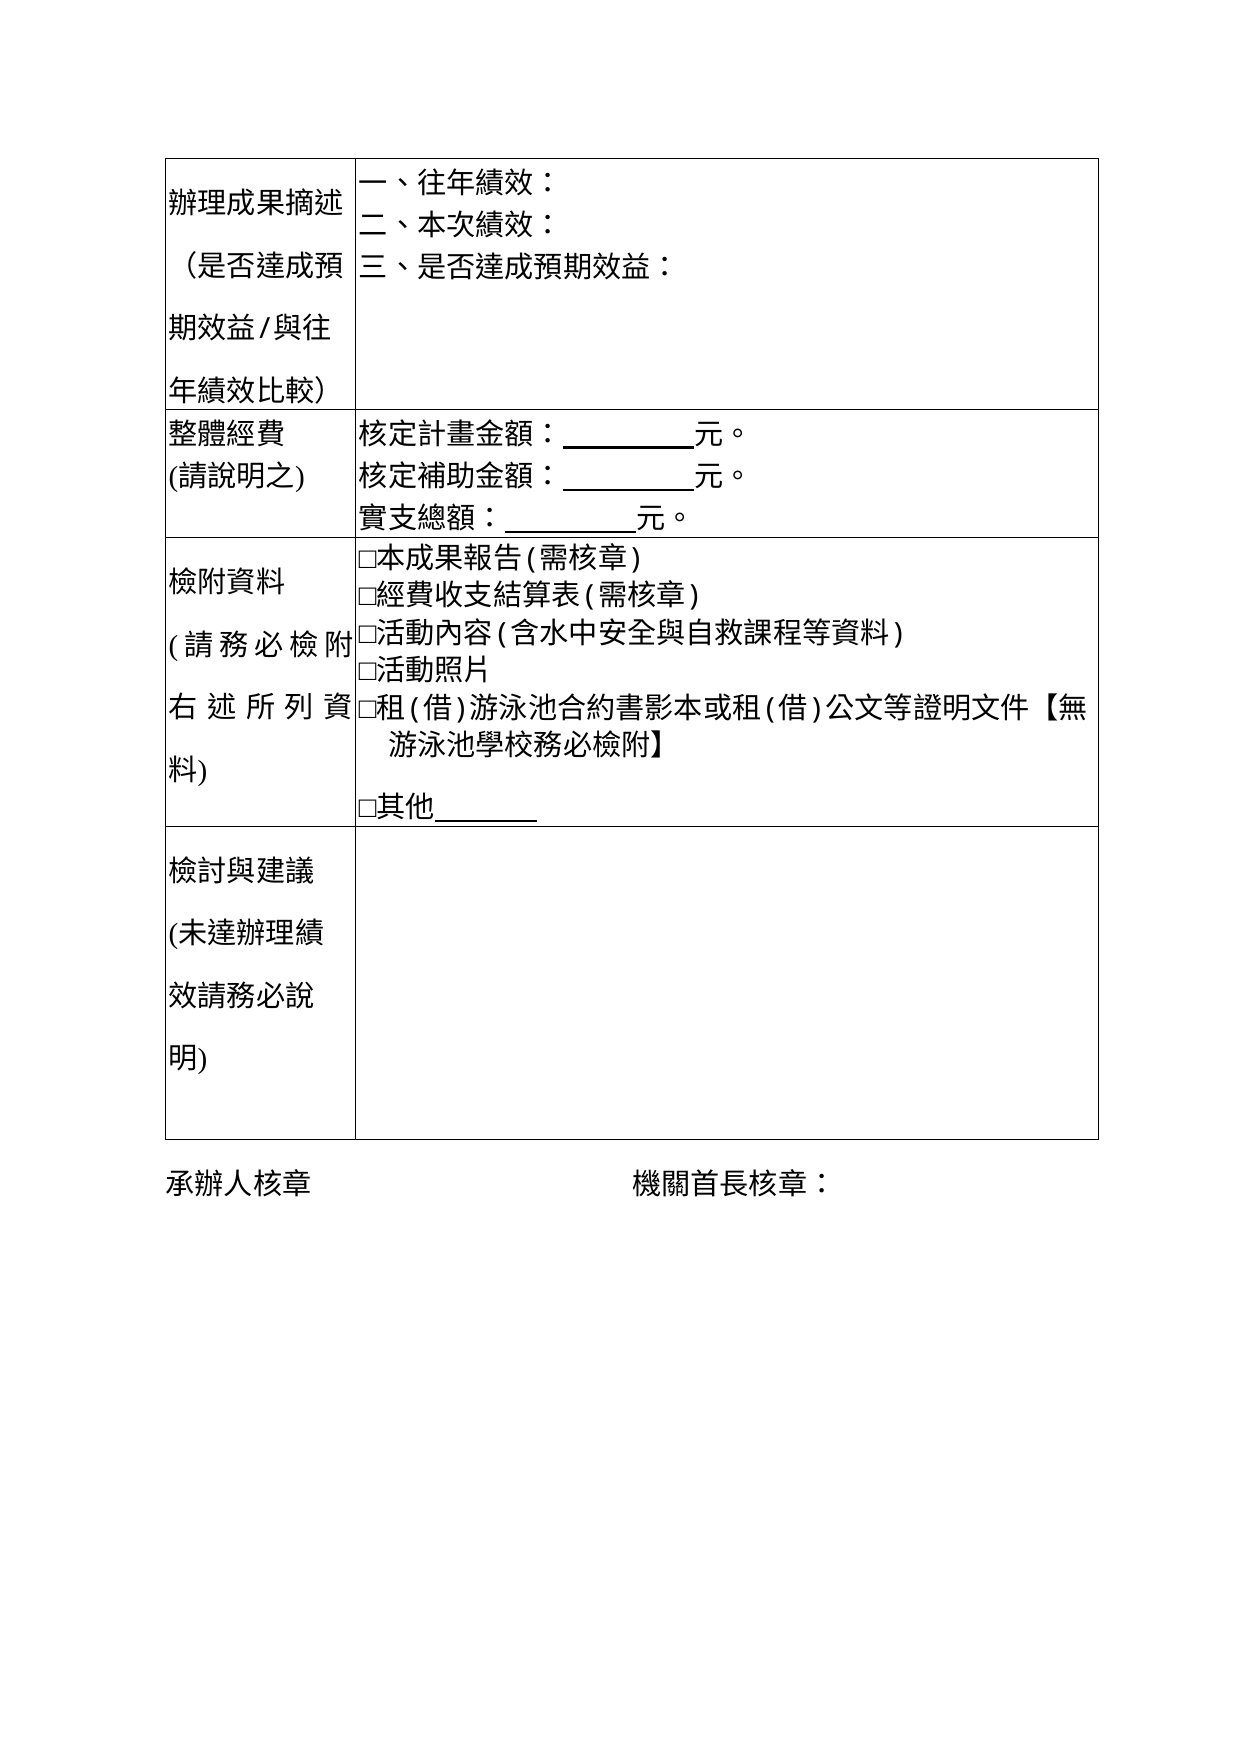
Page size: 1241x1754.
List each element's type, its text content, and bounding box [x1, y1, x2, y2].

table_cell 一、往年績效： 二、本次績效： 三、是否達成預期效益： [356, 159, 1098, 409]
table_cell 檢討與建議(未達辦理績效請務必說明) [166, 827, 355, 1139]
table_cell [356, 827, 1098, 1139]
table_cell 核定計畫金額： 元。 核定補助金額： 元。 實支總額： 元。 [356, 410, 1098, 537]
table_cell □本成果報告(需核章) □經費收支結算表(需核章) □活動內容(含水中安全與自救課程等資料) □活動照片 □租(借)游泳池合約書影本或租(借)公文等證明文件【無游泳池學校務必檢附】 □其他 [356, 538, 1098, 826]
text 承辦人核章 機關首長核章： [165, 1140, 1075, 1203]
table_cell 辦理成果摘述（是否達成預期效益/與往年績效比較） [166, 159, 355, 409]
table_cell 檢附資料 (請務必檢附右述所列資料) [166, 538, 355, 826]
table_cell 整體經費 (請說明之) [166, 410, 355, 537]
